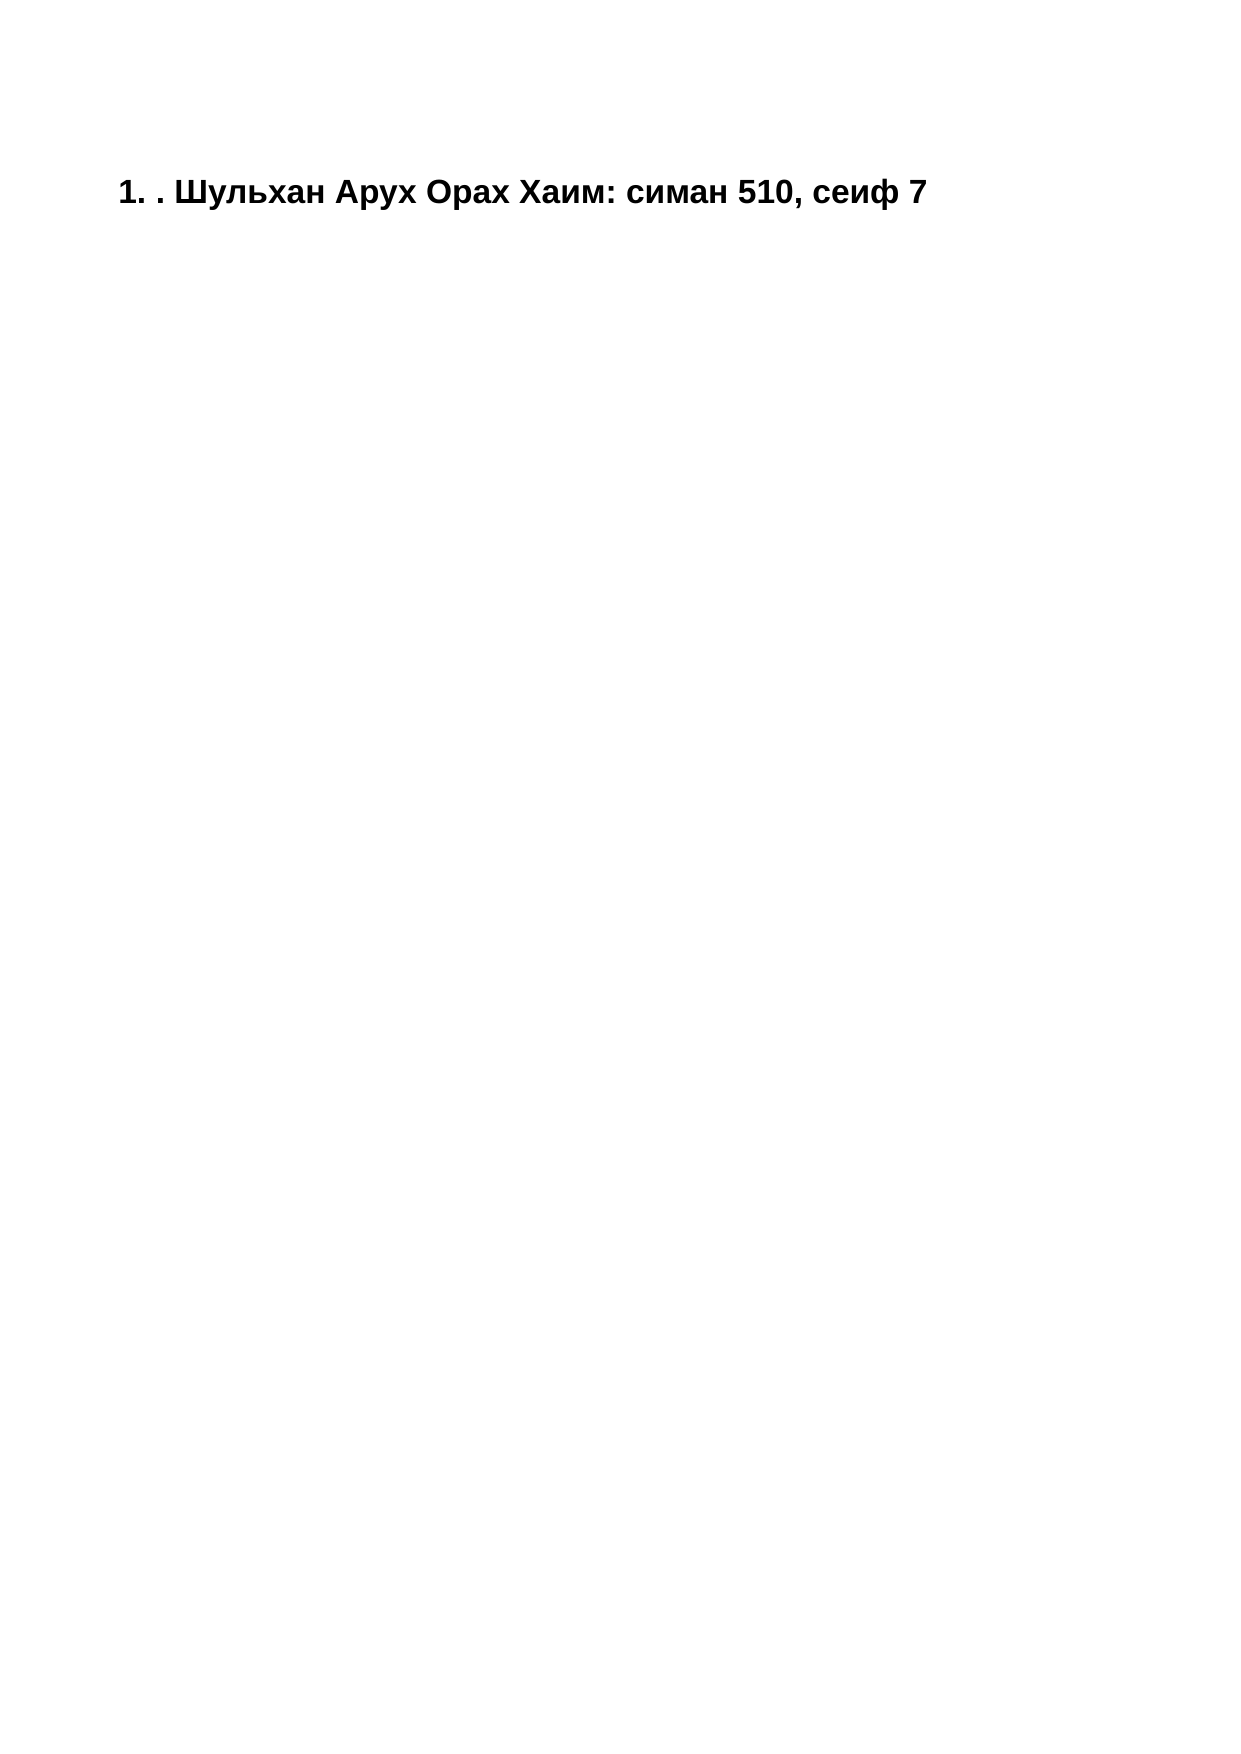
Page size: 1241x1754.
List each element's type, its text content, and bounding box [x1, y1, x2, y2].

subtitle . Шульхан Арух Орах Хаим: симан 510, сеиф 7 [118, 147, 1122, 176]
